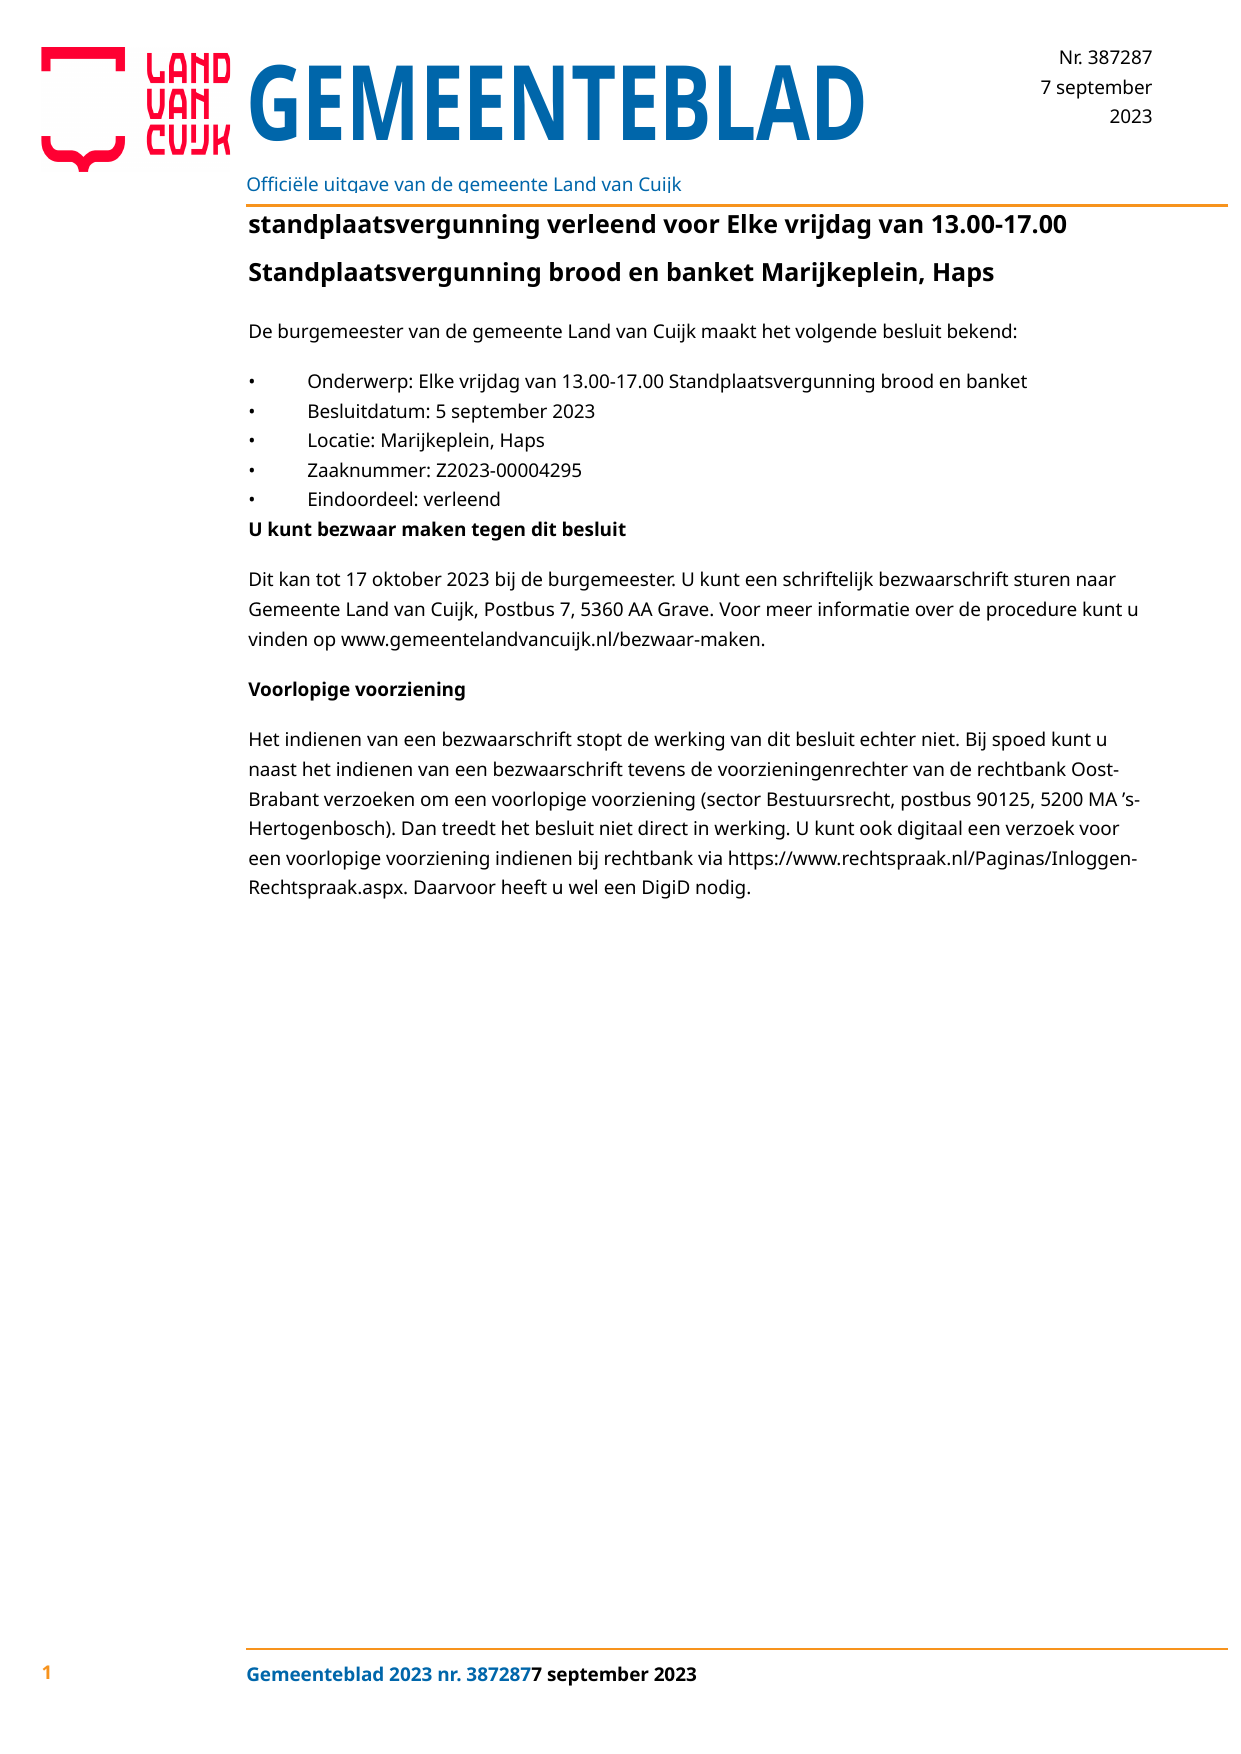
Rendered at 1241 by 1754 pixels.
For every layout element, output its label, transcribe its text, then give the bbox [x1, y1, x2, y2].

list Eindoordeel: verleend [248, 487, 1152, 512]
text Dit kan tot 17 oktober 2023 bij de burgemeester. U kunt een schriftelijk bezwaarschrift sturen naar Gemeente Land van Cuijk, Postbus 7, 5360 AA Grave. Voor meer informatie over de procedure kunt u vinden op www.gemeentelandvancuijk.nl/bezwaar-maken. [248, 567, 1152, 652]
list Onderwerp: Elke vrijdag van 13.00-17.00 Standplaatsvergunning brood en banket [248, 368, 1152, 394]
text Het indienen van een bezwaarschrift stopt de werking van dit besluit echter niet. Bij spoed kunt u naast het indienen van een bezwaarschrift tevens de voorzieningenrechter van de rechtbank Oost-Brabant verzoeken om een voorlopige voorziening (sector Bestuursrecht, postbus 90125, 5200 MA ’s-Hertogenbosch). Dan treedt het besluit niet direct in werking. U kunt ook digitaal een verzoek voor een voorlopige voorziening indienen bij rechtbank via https://www.rechtspraak.nl/Paginas/Inloggen-Rechtspraak.aspx. Daarvoor heeft u wel een DigiD nodig. [248, 727, 1152, 900]
text standplaatsvergunning verleend voor Elke vrijdag van 13.00-17.00 Standplaatsvergunning brood en banket Marijkeplein, Haps [248, 207, 1152, 288]
list Besluitdatum: 5 september 2023 [248, 398, 1152, 424]
text Voorlopige voorziening [248, 676, 1152, 702]
list Zaaknummer: Z2023-00004295 [248, 457, 1152, 483]
text De burgemeester van de gemeente Land van Cuijk maakt het volgende besluit bekend: [248, 318, 1152, 344]
text U kunt bezwaar maken tegen dit besluit [248, 516, 1152, 542]
list Locatie: Marijkeplein, Haps [248, 427, 1152, 453]
picture [41, 47, 231, 172]
